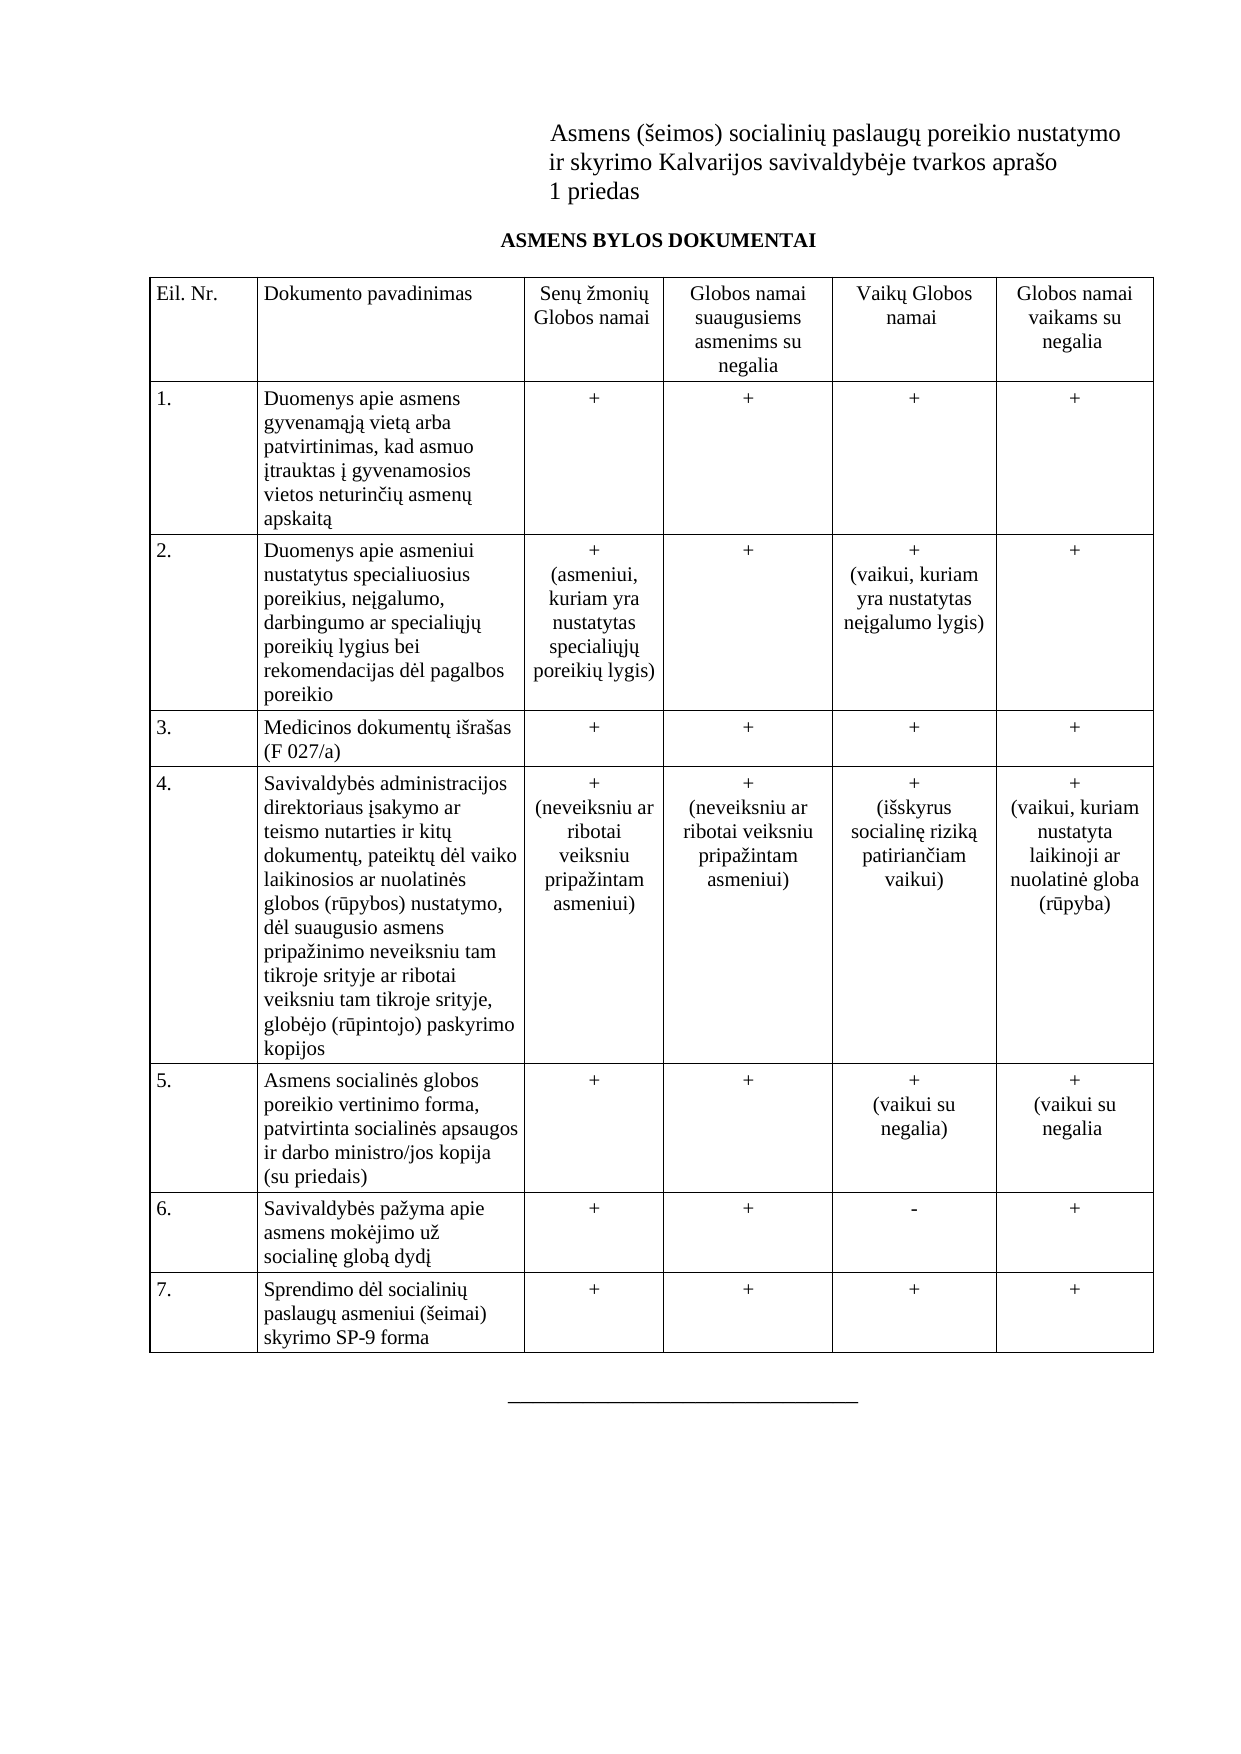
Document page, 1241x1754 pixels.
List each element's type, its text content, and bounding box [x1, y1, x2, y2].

table_cell 4. [151, 767, 257, 1063]
table_cell + [664, 1193, 832, 1272]
table_header Vaikų Globos namai [833, 278, 996, 381]
table_header Globos namai vaikams su negalia [997, 278, 1153, 381]
table_cell + [997, 1193, 1153, 1272]
table_cell + [664, 1064, 832, 1192]
table_cell 2. [151, 535, 257, 710]
table_cell + [664, 711, 832, 766]
table_cell + [997, 535, 1153, 710]
table_cell + [833, 711, 996, 766]
table_cell Duomenys apie asmeniui nustatytus specialiuosius poreikius, neįgalumo, darbingumo ar specialiųjų poreikių lygius bei rekomendacijas dėl pagalbos poreikio [258, 535, 524, 710]
table_cell 1. [151, 382, 257, 533]
table_cell + (vaikui su negalia [997, 1064, 1153, 1192]
table_header Eil. Nr. [151, 278, 257, 381]
table_cell + [833, 382, 996, 533]
table_cell Duomenys apie asmens gyvenamąją vietą arba patvirtinimas, kad asmuo įtrauktas į gyvenamosios vietos neturinčių asmenų apskaitą [258, 382, 524, 533]
text 1 priedas [369, 176, 1167, 204]
table_cell + [997, 1273, 1153, 1352]
table_cell + (išskyrus socialinę riziką patiriančiam vaikui) [833, 767, 996, 1063]
table_cell + [525, 382, 663, 533]
table_cell + [833, 1273, 996, 1352]
table_cell Savivaldybės administracijos direktoriaus įsakymo ar teismo nutarties ir kitų dokumentų, pateiktų dėl vaiko laikinosios ar nuolatinės globos (rūpybos) nustatymo, dėl suaugusio asmens pripažinimo neveiksniu tam tikroje srityje ar ribotai veiksniu tam tikroje srityje, globėjo (rūpintojo) paskyrimo kopijos [258, 767, 524, 1063]
text ____________________________ [150, 1377, 1216, 1406]
table_cell 3. [151, 711, 257, 766]
table_header Dokumento pavadinimas [258, 278, 524, 381]
table_cell 6. [151, 1193, 257, 1272]
text ASMENS BYLOS DOKUMENTAI [150, 228, 1167, 252]
table_cell + (neveiksniu ar ribotai veiksniu pripažintam asmeniui) [664, 767, 832, 1063]
table_header Senų žmonių Globos namai [525, 278, 663, 381]
table_cell Sprendimo dėl socialinių paslaugų asmeniui (šeimai) skyrimo SP-9 forma [258, 1273, 524, 1352]
table_cell + [997, 382, 1153, 533]
table_cell + (vaikui su negalia) [833, 1064, 996, 1192]
table_cell Asmens socialinės globos poreikio vertinimo forma, patvirtinta socialinės apsaugos ir darbo ministro/jos kopija (su priedais) [258, 1064, 524, 1192]
table_cell - [833, 1193, 996, 1272]
table_cell + (vaikui, kuriam nustatyta laikinoji ar nuolatinė globa (rūpyba) [997, 767, 1153, 1063]
table_cell Medicinos dokumentų išrašas (F 027/a) [258, 711, 524, 766]
table_cell + [664, 382, 832, 533]
table_cell + [664, 1273, 832, 1352]
text Asmens (šeimos) socialinių paslaugų poreikio nustatymo [504, 118, 1167, 147]
table_cell 7. [151, 1273, 257, 1352]
table_cell 5. [151, 1064, 257, 1192]
table_header Globos namai suaugusiems asmenims su negalia [664, 278, 832, 381]
table_cell + [997, 711, 1153, 766]
text ir skyrimo Kalvarijos savivaldybėje tvarkos aprašo [519, 147, 1167, 176]
table_cell + (neveiksniu ar ribotai veiksniu pripažintam asmeniui) [525, 767, 663, 1063]
table_cell + (asmeniui, kuriam yra nustatytas specialiųjų poreikių lygis) [525, 535, 663, 710]
table_cell + [525, 1193, 663, 1272]
table_cell + (vaikui, kuriam yra nustatytas neįgalumo lygis) [833, 535, 996, 710]
table_cell + [525, 1273, 663, 1352]
table_cell Savivaldybės pažyma apie asmens mokėjimo už socialinę globą dydį [258, 1193, 524, 1272]
table_cell + [525, 711, 663, 766]
table_cell + [525, 1064, 663, 1192]
table_cell + [664, 535, 832, 710]
